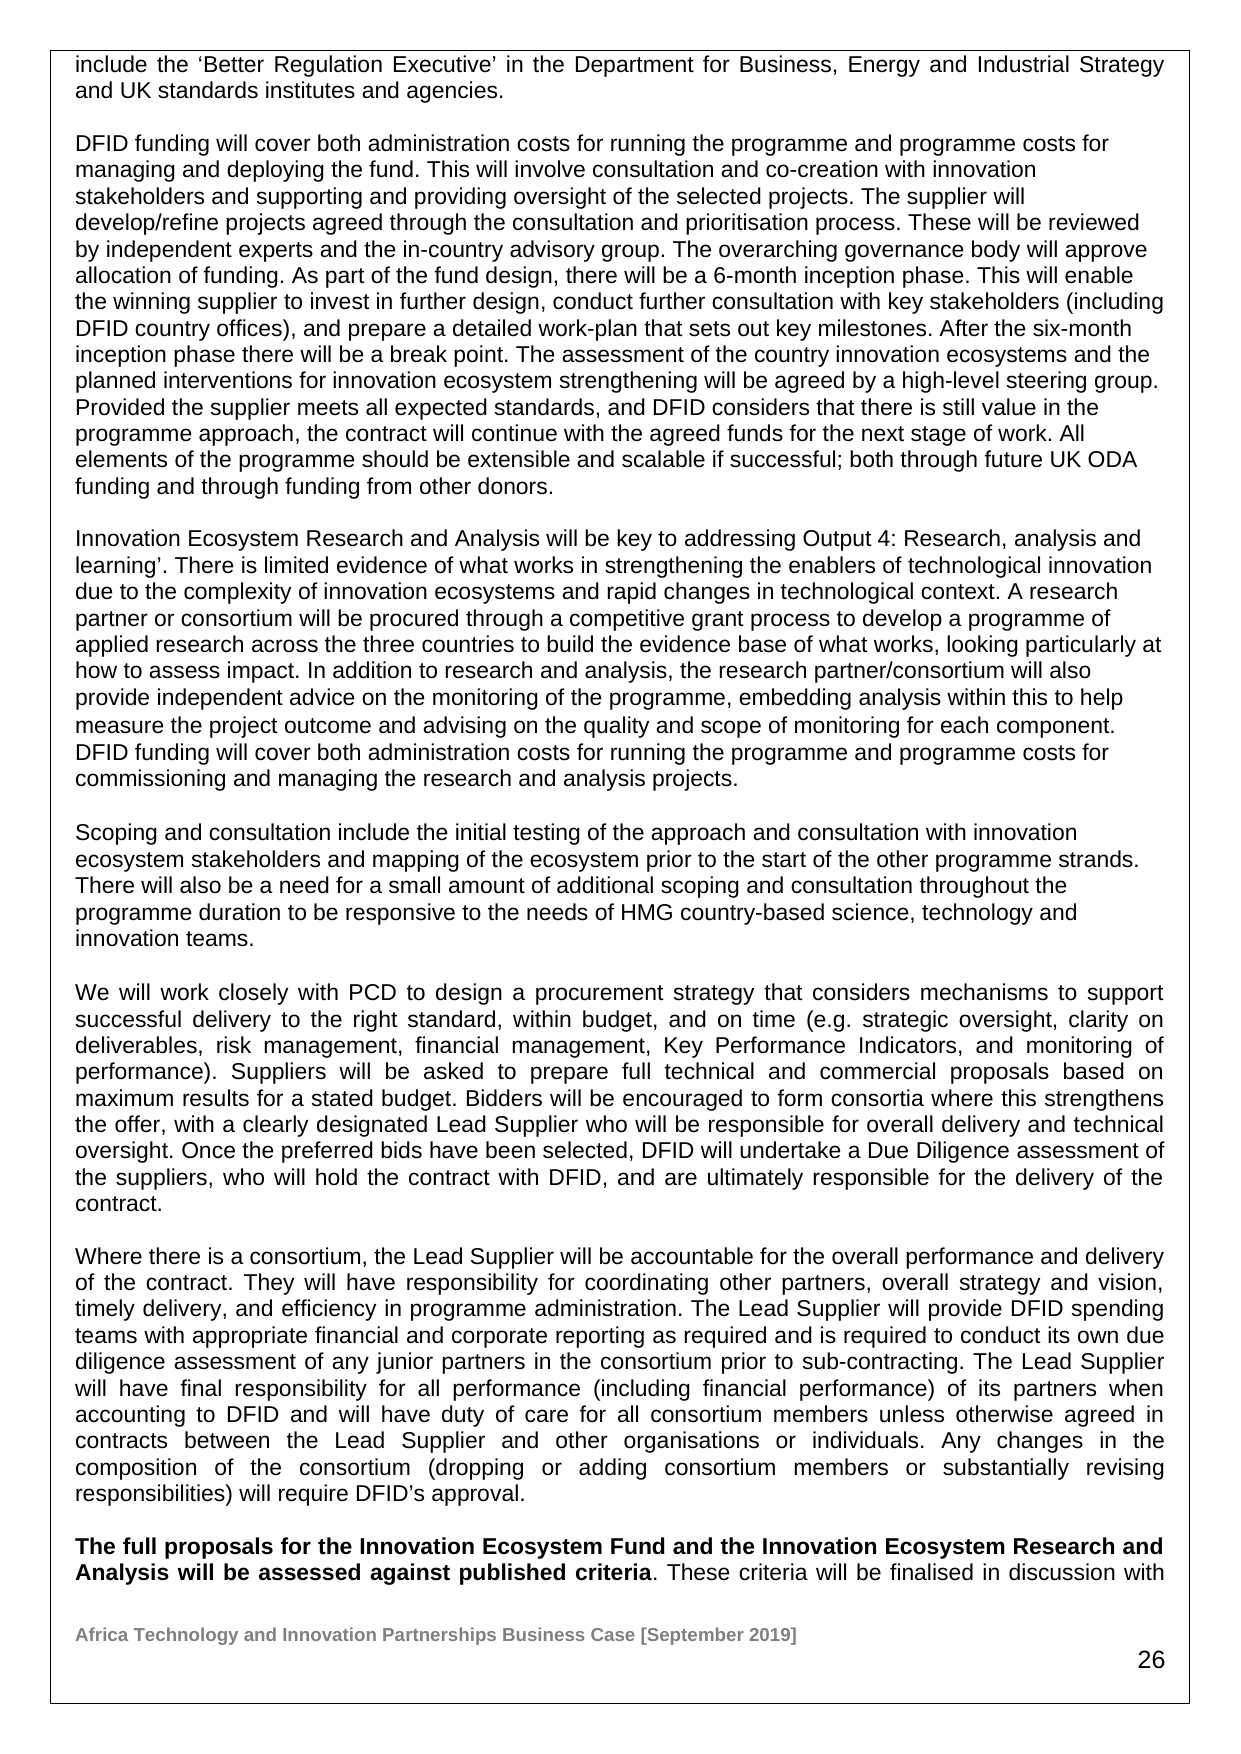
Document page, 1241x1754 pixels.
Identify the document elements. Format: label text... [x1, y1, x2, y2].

text The full proposals for the Innovation Ecosystem Fund and the Innovation Ecosystem Research and Analysis will be assessed against published criteria. These criteria will be finalised in discussion with [75, 1533, 1165, 1585]
text Where there is a consortium, the Lead Supplier will be accountable for the overall performance and delivery of the contract. They will have responsibility for coordinating other partners, overall strategy and vision, timely delivery, and efficiency in programme administration. The Lead Supplier will provide DFID spending teams with appropriate financial and corporate reporting as required and is required to conduct its own due diligence assessment of any junior partners in the consortium prior to sub-contracting. The Lead Supplier will have final responsibility for all performance (including financial performance) of its partners when accounting to DFID and will have duty of care for all consortium members unless otherwise agreed in contracts between the Lead Supplier and other organisations or individuals. Any changes in the composition of the consortium (dropping or adding consortium members or substantially revising responsibilities) will require DFID’s approval. [75, 1243, 1165, 1506]
text We will work closely with PCD to design a procurement strategy that considers mechanisms to support successful delivery to the right standard, within budget, and on time (e.g. strategic oversight, clarity on deliverables, risk management, financial management, Key Performance Indicators, and monitoring of performance). Suppliers will be asked to prepare full technical and commercial proposals based on maximum results for a stated budget. Bidders will be encouraged to form consortia where this strengthens the offer, with a clearly designated Lead Supplier who will be responsible for overall delivery and technical oversight. Once the preferred bids have been selected, DFID will undertake a Due Diligence assessment of the suppliers, who will hold the contract with DFID, and are ultimately responsible for the delivery of the contract. [75, 979, 1165, 1216]
text Innovation Ecosystem Research and Analysis will be key to addressing Output 4: Research, analysis and learning’. There is limited evidence of what works in strengthening the enablers of technological innovation due to the complexity of innovation ecosystems and rapid changes in technological context. A research partner or consortium will be procured through a competitive grant process to develop a programme of applied research across the three countries to build the evidence base of what works, looking particularly at how to assess impact. In addition to research and analysis, the research partner/consortium will also provide independent advice on the monitoring of the programme, embedding analysis within this to help measure the project outcome and advising on the quality and scope of monitoring for each component. DFID funding will cover both administration costs for running the programme and programme costs for commissioning and managing the research and analysis projects. [75, 525, 1165, 791]
text include the ‘Better Regulation Executive’ in the Department for Business, Energy and Industrial Strategy and UK standards institutes and agencies. [75, 51, 1165, 104]
text Scoping and consultation include the initial testing of the approach and consultation with innovation ecosystem stakeholders and mapping of the ecosystem prior to the start of the other programme strands. There will also be a need for a small amount of additional scoping and consultation throughout the programme duration to be responsive to the needs of HMG country-based science, technology and innovation teams. [75, 819, 1165, 951]
text DFID funding will cover both administration costs for running the programme and programme costs for managing and deploying the fund. This will involve consultation and co-creation with innovation stakeholders and supporting and providing oversight of the selected projects. The supplier will develop/refine projects agreed through the consultation and prioritisation process. These will be reviewed by independent experts and the in-country advisory group. The overarching governance body will approve allocation of funding. As part of the fund design, there will be a 6-month inception phase. This will enable the winning supplier to invest in further design, conduct further consultation with key stakeholders (including DFID country offices), and prepare a detailed work-plan that sets out key milestones. After the six-month inception phase there will be a break point. The assessment of the country innovation ecosystems and the planned interventions for innovation ecosystem strengthening will be agreed by a high-level steering group. Provided the supplier meets all expected standards, and DFID considers that there is still value in the programme approach, the contract will continue with the agreed funds for the next stage of work. All elements of the programme should be extensible and scalable if successful; both through future UK ODA funding and through funding from other donors. [75, 130, 1165, 499]
